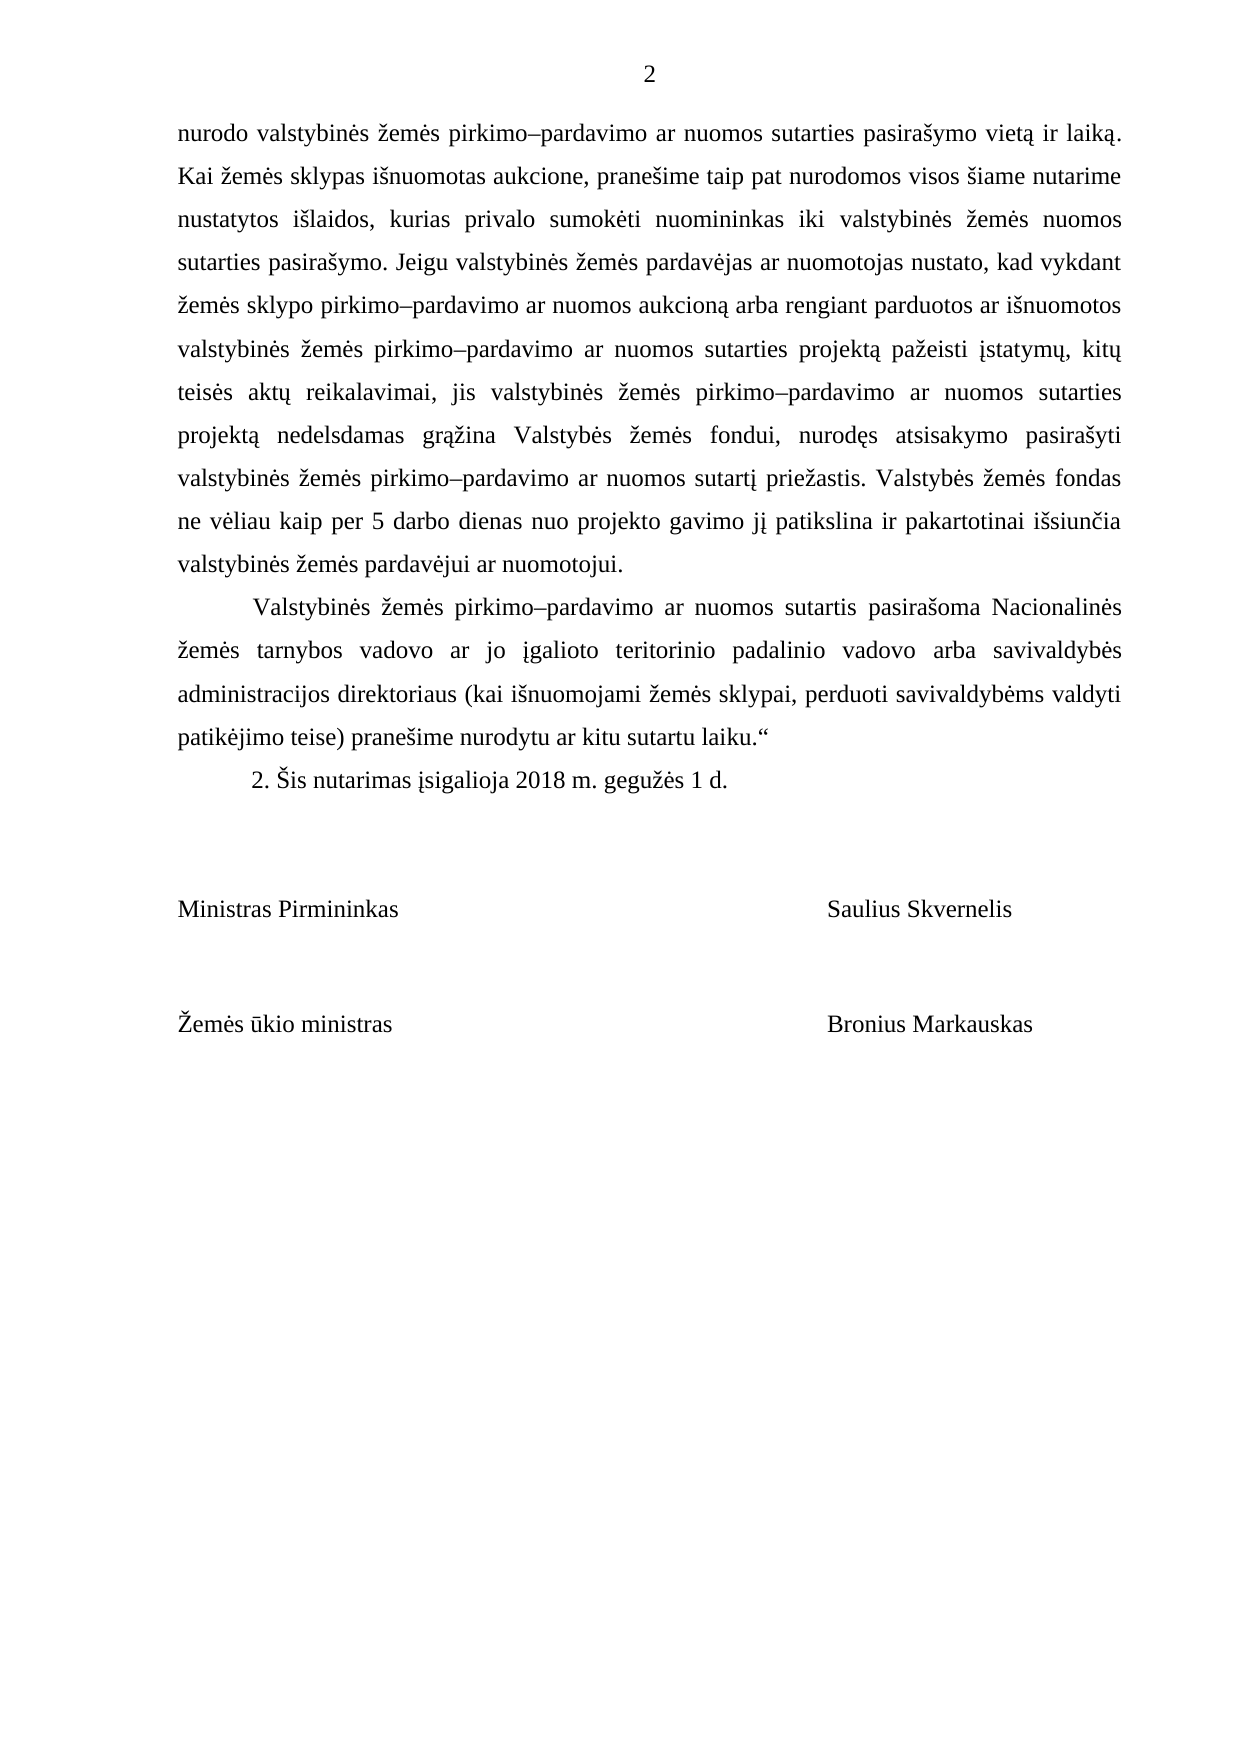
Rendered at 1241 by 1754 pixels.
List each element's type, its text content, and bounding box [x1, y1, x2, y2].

text Ministras Pirmininkas Saulius Skvernelis [177, 894, 1122, 923]
text nurodo valstybinės žemės pirkimo–pardavimo ar nuomos sutarties pasirašymo vietą ir laiką. Kai žemės sklypas išnuomotas aukcione, pranešime taip pat nurodomos visos šiame nutarime nustatytos išlaidos, kurias privalo sumokėti nuomininkas iki valstybinės žemės nuomos sutarties pasirašymo. Jeigu valstybinės žemės pardavėjas ar nuomotojas nustato, kad vykdant žemės sklypo pirkimo–pardavimo ar nuomos aukcioną arba rengiant parduotos ar išnuomotos valstybinės žemės pirkimo–pardavimo ar nuomos sutarties projektą pažeisti įstatymų, kitų teisės aktų reikalavimai, jis valstybinės žemės pirkimo–pardavimo ar nuomos sutarties projektą nedelsdamas grąžina Valstybės žemės fondui, nurodęs atsisakymo pasirašyti valstybinės žemės pirkimo–pardavimo ar nuomos sutartį priežastis. Valstybės žemės fondas ne vėliau kaip per 5 darbo dienas nuo projekto gavimo jį patikslina ir pakartotinai išsiunčia valstybinės žemės pardavėjui ar nuomotojui. [177, 118, 1122, 578]
text Žemės ūkio ministras Bronius Markauskas [177, 1009, 1122, 1038]
text 2. Šis nutarimas įsigalioja 2018 m. gegužės 1 d. [177, 765, 1122, 794]
text Valstybinės žemės pirkimo–pardavimo ar nuomos sutartis pasirašoma Nacionalinės žemės tarnybos vadovo ar jo įgalioto teritorinio padalinio vadovo arba savivaldybės administracijos direktoriaus (kai išnuomojami žemės sklypai, perduoti savivaldybėms valdyti patikėjimo teise) pranešime nurodytu ar kitu sutartu laiku.“ [177, 592, 1122, 751]
